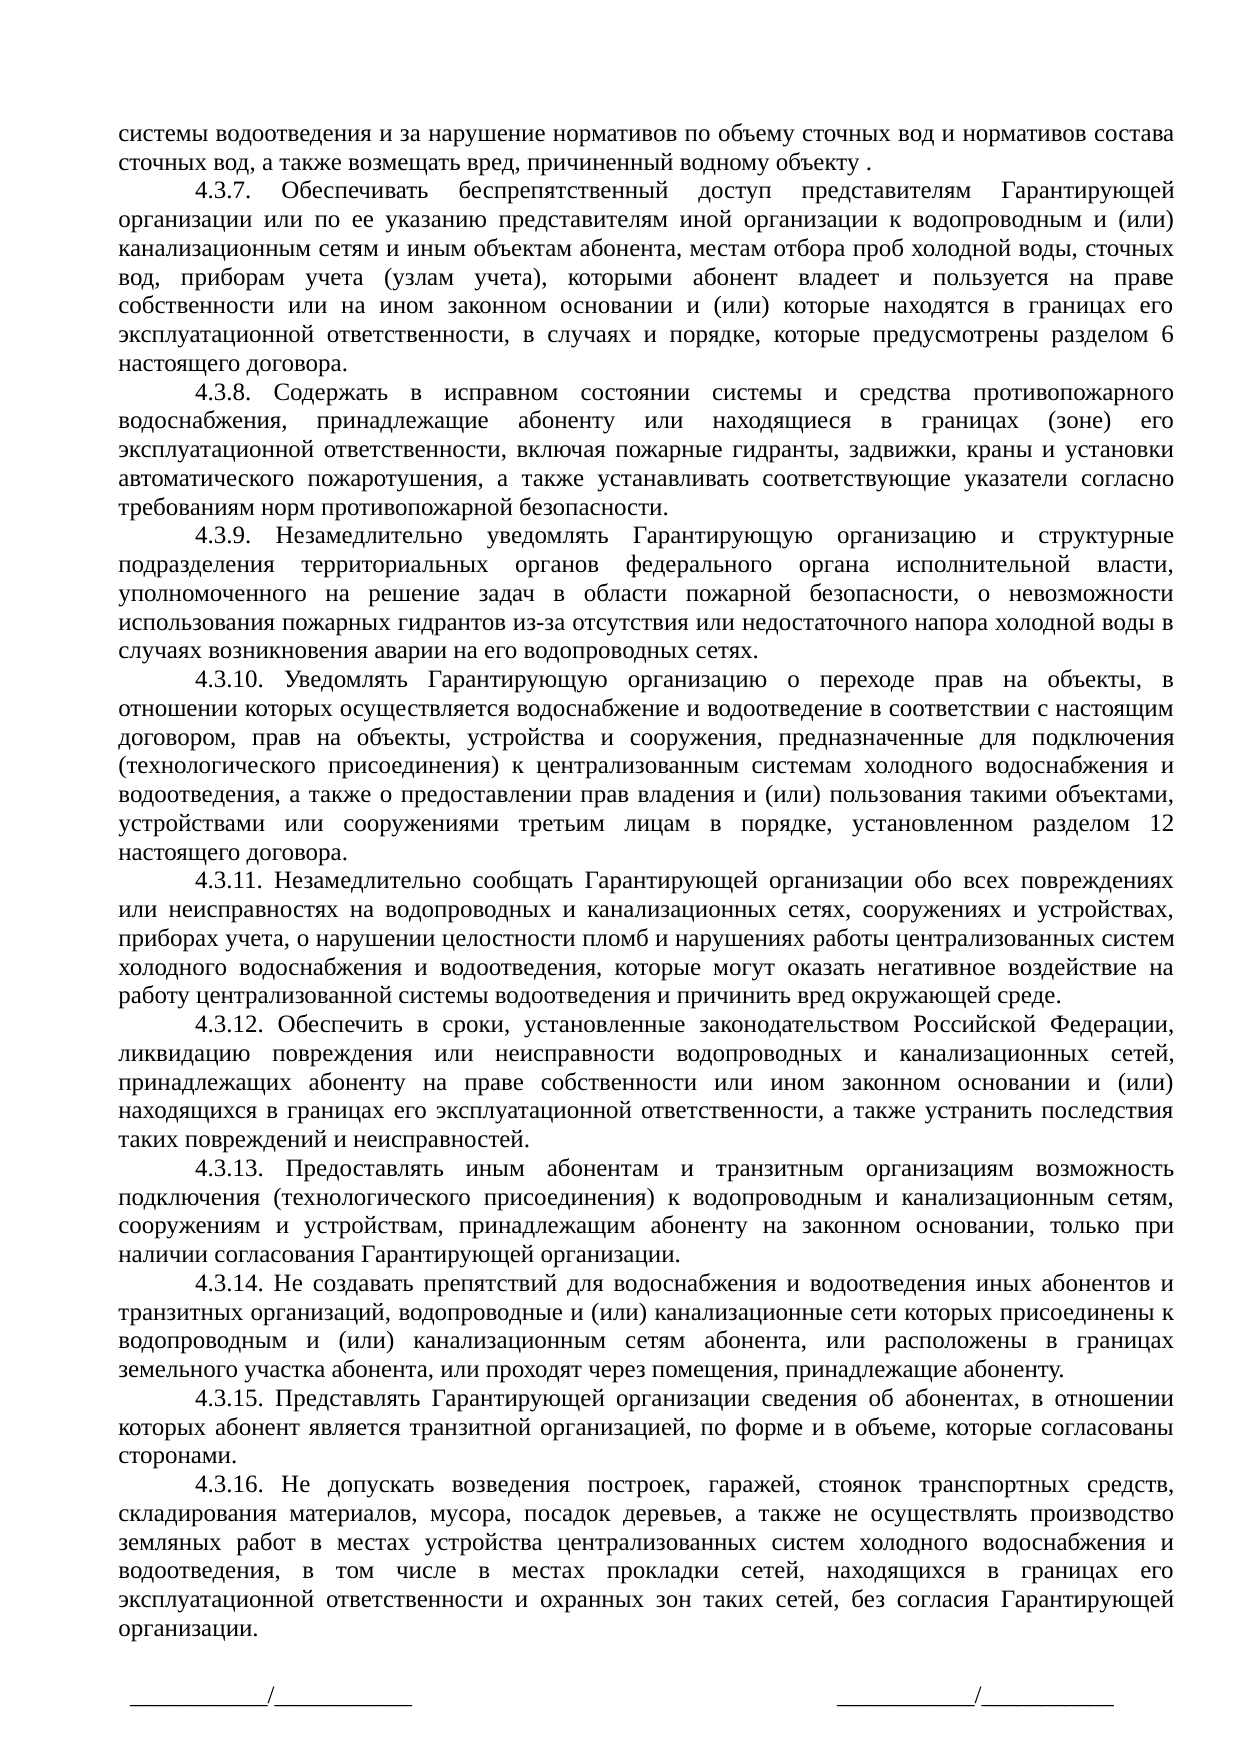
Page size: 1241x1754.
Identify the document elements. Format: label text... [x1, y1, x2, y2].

text системы водоотведения и за нарушение нормативов по объему сточных вод и нормативов состава сточных вод, а также возмещать вред, причиненный водному объекту . [118, 118, 1175, 176]
text 4.3.9. Незамедлительно уведомлять Гарантирующую организацию и структурные подразделения территориальных органов федерального органа исполнительной власти, уполномоченного на решение задач в области пожарной безопасности, о невозможности использования пожарных гидрантов из-за отсутствия или недостаточного напора холодной воды в случаях возникновения аварии на его водопроводных сетях. [118, 521, 1175, 664]
text 4.3.15. Представлять Гарантирующей организации сведения об абонентах, в отношении которых абонент является транзитной организацией, по форме и в объеме, которые согласованы сторонами. [118, 1383, 1175, 1469]
text 4.3.7. Обеспечивать беспрепятственный доступ представителям Гарантирующей организации или по ее указанию представителям иной организации к водопроводным и (или) канализационным сетям и иным объектам абонента, местам отбора проб холодной воды, сточных вод, приборам учета (узлам учета), которыми абонент владеет и пользуется на праве собственности или на ином законном основании и (или) которые находятся в границах его эксплуатационной ответственности, в случаях и порядке, которые предусмотрены разделом 6 настоящего договора. [118, 176, 1175, 377]
text 4.3.13. Предоставлять иным абонентам и транзитным организациям возможность подключения (технологического присоединения) к водопроводным и канализационным сетям, сооружениям и устройствам, принадлежащим абоненту на законном основании, только при наличии согласования Гарантирующей организации. [118, 1153, 1175, 1268]
text 4.3.14. Не создавать препятствий для водоснабжения и водоотведения иных абонентов и транзитных организаций, водопроводные и (или) канализационные сети которых присоединены к водопроводным и (или) канализационным сетям абонента, или расположены в границах земельного участка абонента, или проходят через помещения, принадлежащие абоненту. [118, 1268, 1175, 1383]
text 4.3.11. Незамедлительно сообщать Гарантирующей организации обо всех повреждениях или неисправностях на водопроводных и канализационных сетях, сооружениях и устройствах, приборах учета, о нарушении целостности пломб и нарушениях работы централизованных систем холодного водоснабжения и водоотведения, которые могут оказать негативное воздействие на работу централизованной системы водоотведения и причинить вред окружающей среде. [118, 866, 1175, 1009]
text 4.3.10. Уведомлять Гарантирующую организацию о переходе прав на объекты, в отношении которых осуществляется водоснабжение и водоотведение в соответствии с настоящим договором, прав на объекты, устройства и сооружения, предназначенные для подключения (технологического присоединения) к централизованным системам холодного водоснабжения и водоотведения, а также о предоставлении прав владения и (или) пользования такими объектами, устройствами или сооружениями третьим лицам в порядке, установленном разделом 12 настоящего договора. [118, 664, 1175, 866]
text 4.3.12. Обеспечить в сроки, установленные законодательством Российской Федерации, ликвидацию повреждения или неисправности водопроводных и канализационных сетей, принадлежащих абоненту на праве собственности или ином законном основании и (или) находящихся в границах его эксплуатационной ответственности, а также устранить последствия таких повреждений и неисправностей. [118, 1009, 1175, 1153]
text 4.3.8. Содержать в исправном состоянии системы и средства противопожарного водоснабжения, принадлежащие абоненту или находящиеся в границах (зоне) его эксплуатационной ответственности, включая пожарные гидранты, задвижки, краны и установки автоматического пожаротушения, а также устанавливать соответствующие указатели согласно требованиям норм противопожарной безопасности. [118, 377, 1175, 521]
text 4.3.16. Не допускать возведения построек, гаражей, стоянок транспортных средств, складирования материалов, мусора, посадок деревьев, а также не осуществлять производство земляных работ в местах устройства централизованных систем холодного водоснабжения и водоотведения, в том числе в местах прокладки сетей, находящихся в границах его эксплуатационной ответственности и охранных зон таких сетей, без согласия Гарантирующей организации. [118, 1469, 1175, 1642]
